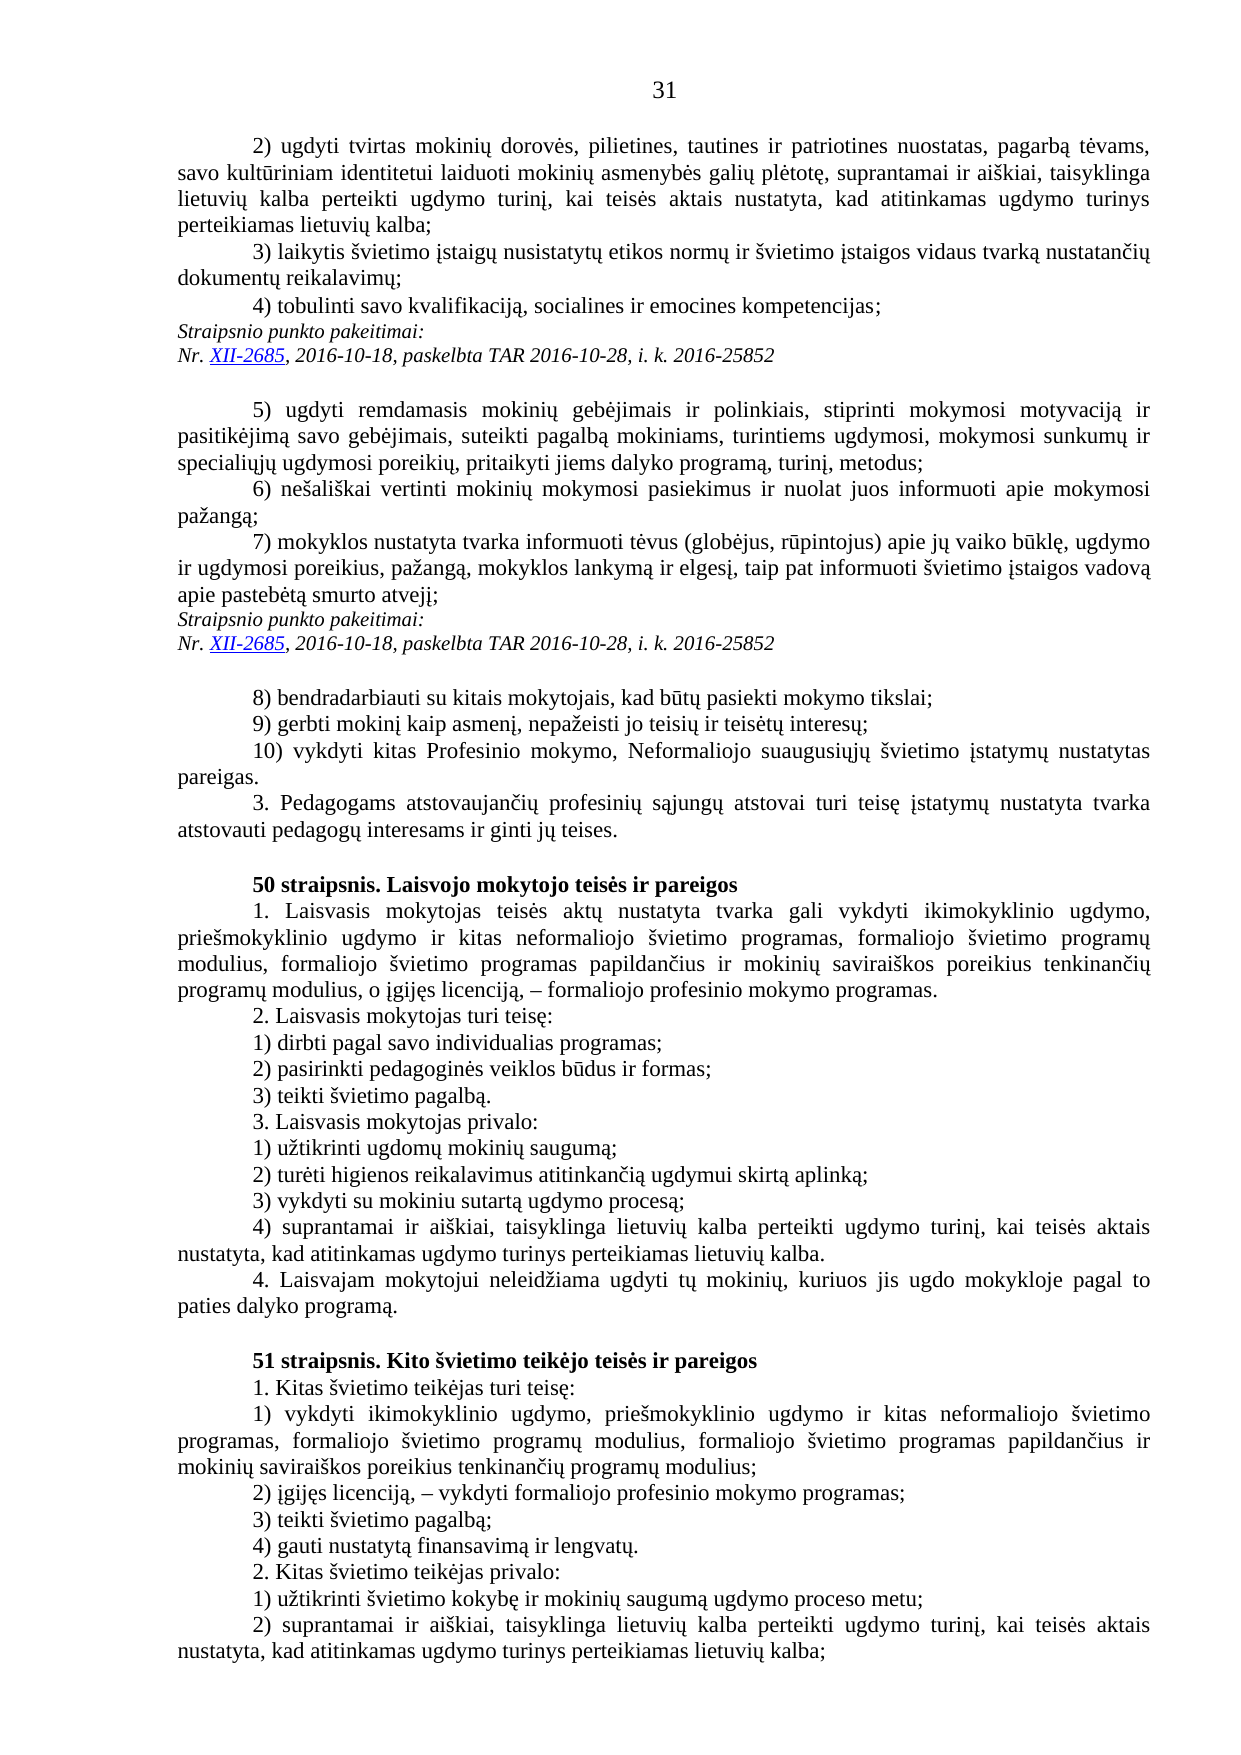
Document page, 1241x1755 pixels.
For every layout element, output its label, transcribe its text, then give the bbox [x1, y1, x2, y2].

text 8) bendradarbiauti su kitais mokytojais, kad būtų pasiekti mokymo tikslai; [177, 684, 1152, 710]
text 3. Laisvasis mokytojas privalo: [177, 1108, 1152, 1134]
text 2) turėti higienos reikalavimus atitinkančią ugdymui skirtą aplinką; [177, 1161, 1152, 1187]
text Straipsnio punkto pakeitimai: [177, 319, 1152, 343]
text 3) teikti švietimo pagalbą; [177, 1506, 1152, 1532]
text Nr. XII-2685, 2016-10-18, paskelbta TAR 2016-10-28, i. k. 2016-25852 [177, 631, 1152, 655]
text 2. Kitas švietimo teikėjas privalo: [177, 1558, 1152, 1585]
text 1) dirbti pagal savo individualias programas; [177, 1029, 1152, 1055]
text 3) teikti švietimo pagalbą. [177, 1082, 1152, 1108]
text 6) nešališkai vertinti mokinių mokymosi pasiekimus ir nuolat juos informuoti apie mokymosi pažangą; [177, 475, 1152, 528]
text 7) mokyklos nustatyta tvarka informuoti tėvus (globėjus, rūpintojus) apie jų vaiko būklę, ugdymo ir ugdymosi poreikius, pažangą, mokyklos lankymą ir elgesį, taip pat informuoti švietimo įstaigos vadovą apie pastebėtą smurto atvejį; [177, 528, 1152, 607]
text 2. Laisvasis mokytojas turi teisę: [177, 1003, 1152, 1029]
text 51 straipsnis. Kito švietimo teikėjo teisės ir pareigos [177, 1348, 1152, 1374]
text 1) užtikrinti švietimo kokybę ir mokinių saugumą ugdymo proceso metu; [177, 1585, 1152, 1611]
text 50 straipsnis. Laisvojo mokytojo teisės ir pareigos [177, 871, 1152, 897]
text 2) pasirinkti pedagoginės veiklos būdus ir formas; [177, 1055, 1152, 1082]
text 1. Kitas švietimo teikėjas turi teisę: [177, 1374, 1152, 1400]
text 10) vykdyti kitas Profesinio mokymo, Neformaliojo suaugusiųjų švietimo įstatymų nustatytas pareigas. [177, 737, 1152, 789]
text 9) gerbti mokinį kaip asmenį, nepažeisti jo teisių ir teisėtų interesų; [177, 710, 1152, 737]
text 2) įgijęs licenciją, – vykdyti formaliojo profesinio mokymo programas; [177, 1479, 1152, 1506]
text 4) suprantamai ir aiškiai, taisyklinga lietuvių kalba perteikti ugdymo turinį, kai teisės aktais nustatyta, kad atitinkamas ugdymo turinys perteikiamas lietuvių kalba. [177, 1213, 1152, 1266]
text 3) vykdyti su mokiniu sutartą ugdymo procesą; [177, 1187, 1152, 1213]
text 4) gauti nustatytą finansavimą ir lengvatų. [177, 1532, 1152, 1558]
text 1. Laisvasis mokytojas teisės aktų nustatyta tvarka gali vykdyti ikimokyklinio ugdymo, priešmokyklinio ugdymo ir kitas neformaliojo švietimo programas, formaliojo švietimo programų modulius, formaliojo švietimo programas papildančius ir mokinių saviraiškos poreikius tenkinančių programų modulius, o įgijęs licenciją, – formaliojo profesinio mokymo programas. [177, 897, 1152, 1003]
text 1) užtikrinti ugdomų mokinių saugumą; [177, 1134, 1152, 1161]
text 2) suprantamai ir aiškiai, taisyklinga lietuvių kalba perteikti ugdymo turinį, kai teisės aktais nustatyta, kad atitinkamas ugdymo turinys perteikiamas lietuvių kalba; [177, 1611, 1152, 1664]
text 4) tobulinti savo kvalifikaciją, socialines ir emocines kompetencijas; [177, 291, 1152, 319]
text 5) ugdyti remdamasis mokinių gebėjimais ir polinkiais, stiprinti mokymosi motyvaciją ir pasitikėjimą savo gebėjimais, suteikti pagalbą mokiniams, turintiems ugdymosi, mokymosi sunkumų ir specialiųjų ugdymosi poreikių, pritaikyti jiems dalyko programą, turinį, metodus; [177, 396, 1152, 475]
text 1) vykdyti ikimokyklinio ugdymo, priešmokyklinio ugdymo ir kitas neformaliojo švietimo programas, formaliojo švietimo programų modulius, formaliojo švietimo programas papildančius ir mokinių saviraiškos poreikius tenkinančių programų modulius; [177, 1400, 1152, 1479]
text Straipsnio punkto pakeitimai: [177, 607, 1152, 631]
text 2) ugdyti tvirtas mokinių dorovės, pilietines, tautines ir patriotines nuostatas, pagarbą tėvams, savo kultūriniam identitetui laiduoti mokinių asmenybės galių plėtotę, suprantamai ir aiškiai, taisyklinga lietuvių kalba perteikti ugdymo turinį, kai teisės aktais nustatyta, kad atitinkamas ugdymo turinys perteikiamas lietuvių kalba; [177, 132, 1152, 238]
text 4. Laisvajam mokytojui neleidžiama ugdyti tų mokinių, kuriuos jis ugdo mokykloje pagal to paties dalyko programą. [177, 1266, 1152, 1319]
text 3. Pedagogams atstovaujančių profesinių sąjungų atstovai turi teisę įstatymų nustatyta tvarka atstovauti pedagogų interesams ir ginti jų teises. [177, 789, 1152, 842]
text 3) laikytis švietimo įstaigų nusistatytų etikos normų ir švietimo įstaigos vidaus tvarką nustatančių dokumentų reikalavimų; [177, 238, 1152, 291]
text Nr. XII-2685, 2016-10-18, paskelbta TAR 2016-10-28, i. k. 2016-25852 [177, 343, 1152, 367]
